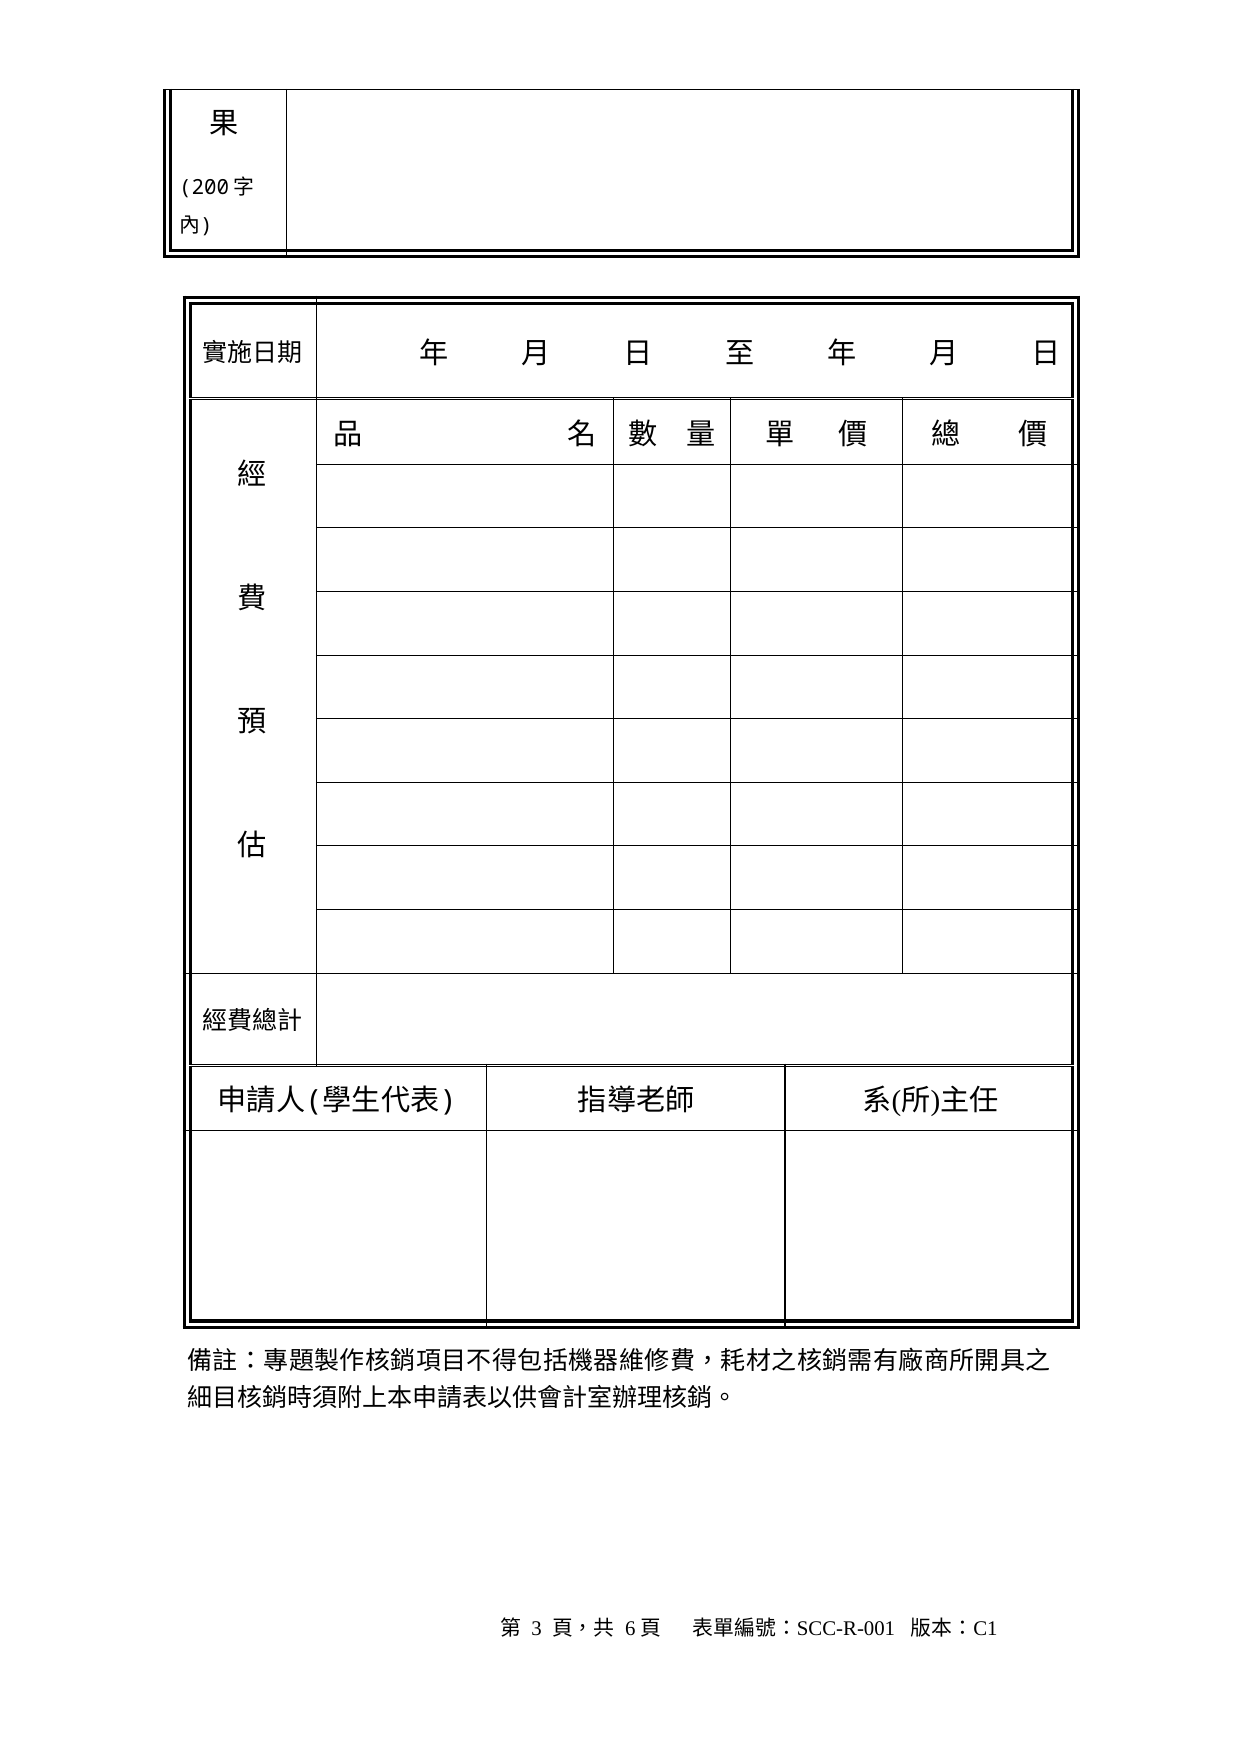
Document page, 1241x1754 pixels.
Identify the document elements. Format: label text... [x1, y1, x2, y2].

table_cell 經 費 預 估 [192, 400, 316, 973]
table_cell [903, 783, 1071, 845]
table_cell [614, 719, 730, 782]
table_cell 經費總計 [192, 974, 316, 1063]
table_cell 數 量 [614, 400, 730, 463]
table_cell [731, 783, 902, 845]
table_cell [903, 592, 1071, 654]
table_cell [192, 1131, 486, 1319]
table_cell [786, 1131, 1071, 1319]
table_cell [614, 465, 730, 527]
table_cell [903, 846, 1071, 909]
table_cell [614, 592, 730, 654]
table_cell [317, 465, 613, 527]
table_cell [614, 656, 730, 718]
table_header 年 月 日 至 年 月 日 [317, 299, 1076, 397]
table_cell [317, 656, 613, 718]
table_cell [287, 90, 1071, 249]
table_cell [614, 528, 730, 591]
table_cell 指導老師 [487, 1067, 784, 1130]
table_cell 總 價 [903, 400, 1071, 463]
table_header 實施日期 [187, 299, 316, 397]
table_cell [317, 592, 613, 654]
table_cell [317, 719, 613, 782]
table_cell [487, 1131, 784, 1319]
table_cell [903, 465, 1071, 527]
table_cell [903, 528, 1071, 591]
table_cell [903, 656, 1071, 718]
table_cell [731, 910, 902, 973]
table_cell [317, 528, 613, 591]
table_cell [731, 465, 902, 527]
table_cell [317, 846, 613, 909]
table_cell [614, 783, 730, 845]
table_cell [903, 719, 1071, 782]
text 備註：專題製作核銷項目不得包括機器維修費，耗材之核銷需有廠商所開具之細目核銷時須附上本申請表以供會計室辦理核銷。 [187, 1339, 1053, 1414]
table_cell 果 (200字內) [172, 90, 286, 249]
table_cell [614, 910, 730, 973]
table_cell [614, 846, 730, 909]
table_cell [731, 528, 902, 591]
table_cell [731, 592, 902, 654]
table_cell [317, 910, 613, 973]
table_cell [317, 974, 1071, 1063]
table_cell [903, 910, 1071, 973]
table_cell 系(所)主任 [786, 1067, 1071, 1130]
table_cell [317, 783, 613, 845]
table_cell 單 價 [731, 400, 902, 463]
table_cell 品 名 [317, 400, 613, 463]
table_cell [731, 719, 902, 782]
table_cell 申請人(學生代表) [192, 1067, 486, 1130]
table_cell [731, 846, 902, 909]
table_cell [731, 656, 902, 718]
